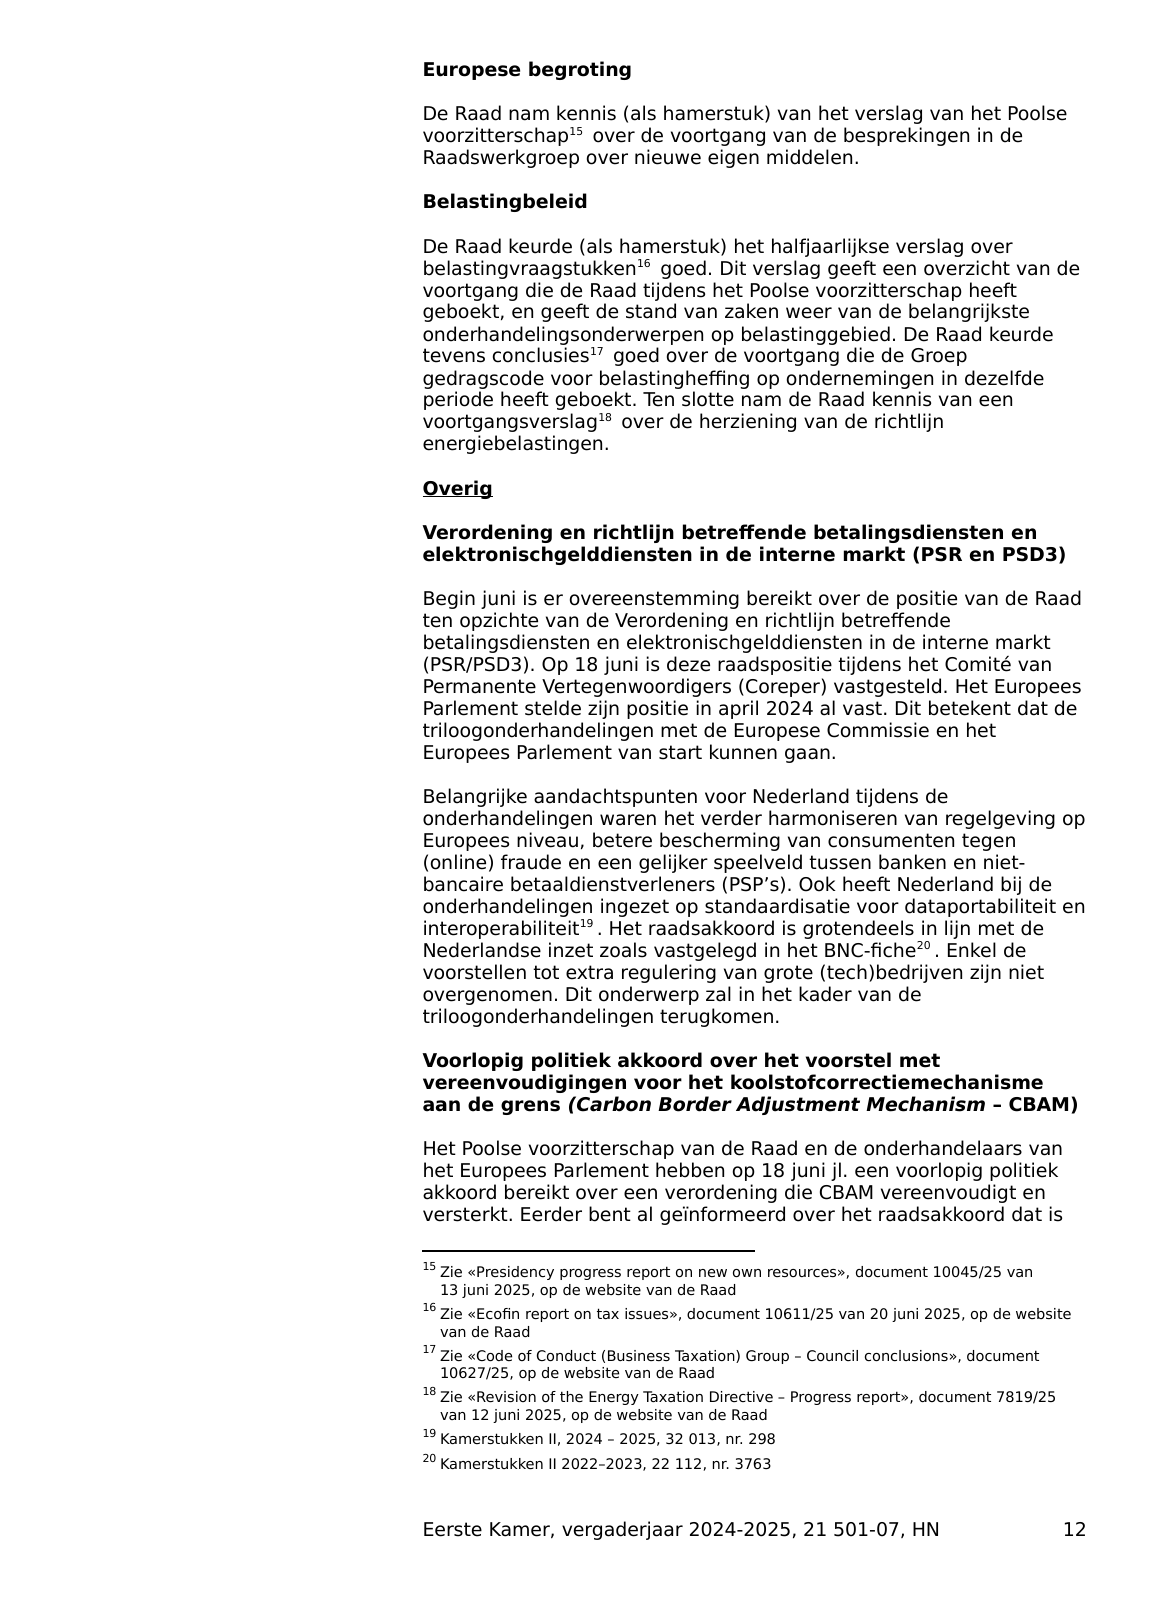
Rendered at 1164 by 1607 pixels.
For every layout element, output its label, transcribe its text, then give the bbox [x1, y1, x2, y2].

text Belangrijke aandachtspunten voor Nederland tijdens de onderhandelingen waren het verder harmoniseren van regelgeving op Europees niveau, betere bescherming van consumenten tegen (online) fraude en een gelijker speelveld tussen banken en niet-bancaire betaaldienstverleners (PSP’s). Ook heeft Nederland bij de onderhandelingen ingezet op standaardisatie voor dataportabiliteit en interoperabiliteit. Het raadsakkoord is grotendeels in lijn met de Nederlandse inzet zoals vastgelegd in het BNC-fiche. Enkel de voorstellen tot extra regulering van grote (tech)bedrijven zijn niet overgenomen. Dit onderwerp zal in het kader van de triloogonderhandelingen terugkomen. [422, 786, 1087, 1028]
subtitle Belastingbeleid [422, 191, 1087, 213]
text Begin juni is er overeenstemming bereikt over de positie van de Raad ten opzichte van de Verordening en richtlijn betreffende betalingsdiensten en elektronischgelddiensten in de interne markt (PSR/PSD3). Op 18 juni is deze raadspositie tijdens het Comité van Permanente Vertegenwoordigers (Coreper) vastgesteld. Het Europees Parlement stelde zijn positie in april 2024 al vast. Dit betekent dat de triloogonderhandelingen met de Europese Commissie en het Europees Parlement van start kunnen gaan. [422, 588, 1087, 764]
text De Raad nam kennis (als hamerstuk) van het verslag van het Poolse voorzitterschap over de voortgang van de besprekingen in de Raadswerkgroep over nieuwe eigen middelen. [422, 103, 1087, 169]
text De Raad keurde (als hamerstuk) het halfjaarlijkse verslag over belastingvraagstukken goed. Dit verslag geeft een overzicht van de voortgang die de Raad tijdens het Poolse voorzitterschap heeft geboekt, en geeft de stand van zaken weer van de belangrijkste onderhandelingsonderwerpen op belastinggebied. De Raad keurde tevens conclusies goed over de voortgang die de Groep gedragscode voor belastingheffing op ondernemingen in dezelfde periode heeft geboekt. Ten slotte nam de Raad kennis van een voortgangsverslag over de herziening van de richtlijn energiebelastingen. [422, 236, 1087, 455]
text Kamerstukken II 2022–2023, 22 112, nr. 3763 [422, 1452, 1087, 1474]
text Zie «Presidency progress report on new own resources», document 10045/25 van 13 juni 2025, op de website van de Raad [422, 1260, 1087, 1299]
text Het Poolse voorzitterschap van de Raad en de onderhandelaars van het Europees Parlement hebben op 18 juni jl. een voorlopig politiek akkoord bereikt over een verordening die CBAM vereenvoudigt en versterkt. Eerder bent al geïnformeerd over het raadsakkoord dat is [422, 1138, 1087, 1226]
subtitle Voorlopig politiek akkoord over het voorstel met vereenvoudigingen voor het koolstofcorrectiemechanisme aan de grens (Carbon Border Adjustment Mechanism – CBAM) [422, 1050, 1087, 1116]
text Zie «Code of Conduct (Business Taxation) Group – Council conclusions», document 10627/25, op de website van de Raad [422, 1343, 1087, 1382]
text Kamerstukken II, 2024 – 2025, 32 013, nr. 298 [422, 1427, 1087, 1449]
text Zie «Ecofin report on tax issues», document 10611/25 van 20 juni 2025, op de website van de Raad [422, 1302, 1087, 1341]
text Zie «Revision of the Energy Taxation Directive – Progress report», document 7819/25 van 12 juni 2025, op de website van de Raad [422, 1385, 1087, 1424]
subtitle Europese begroting [422, 59, 1087, 81]
subtitle Overig [422, 477, 1087, 499]
subtitle Verordening en richtlijn betreffende betalingsdiensten en elektronischgelddiensten in de interne markt (PSR en PSD3) [422, 522, 1087, 566]
